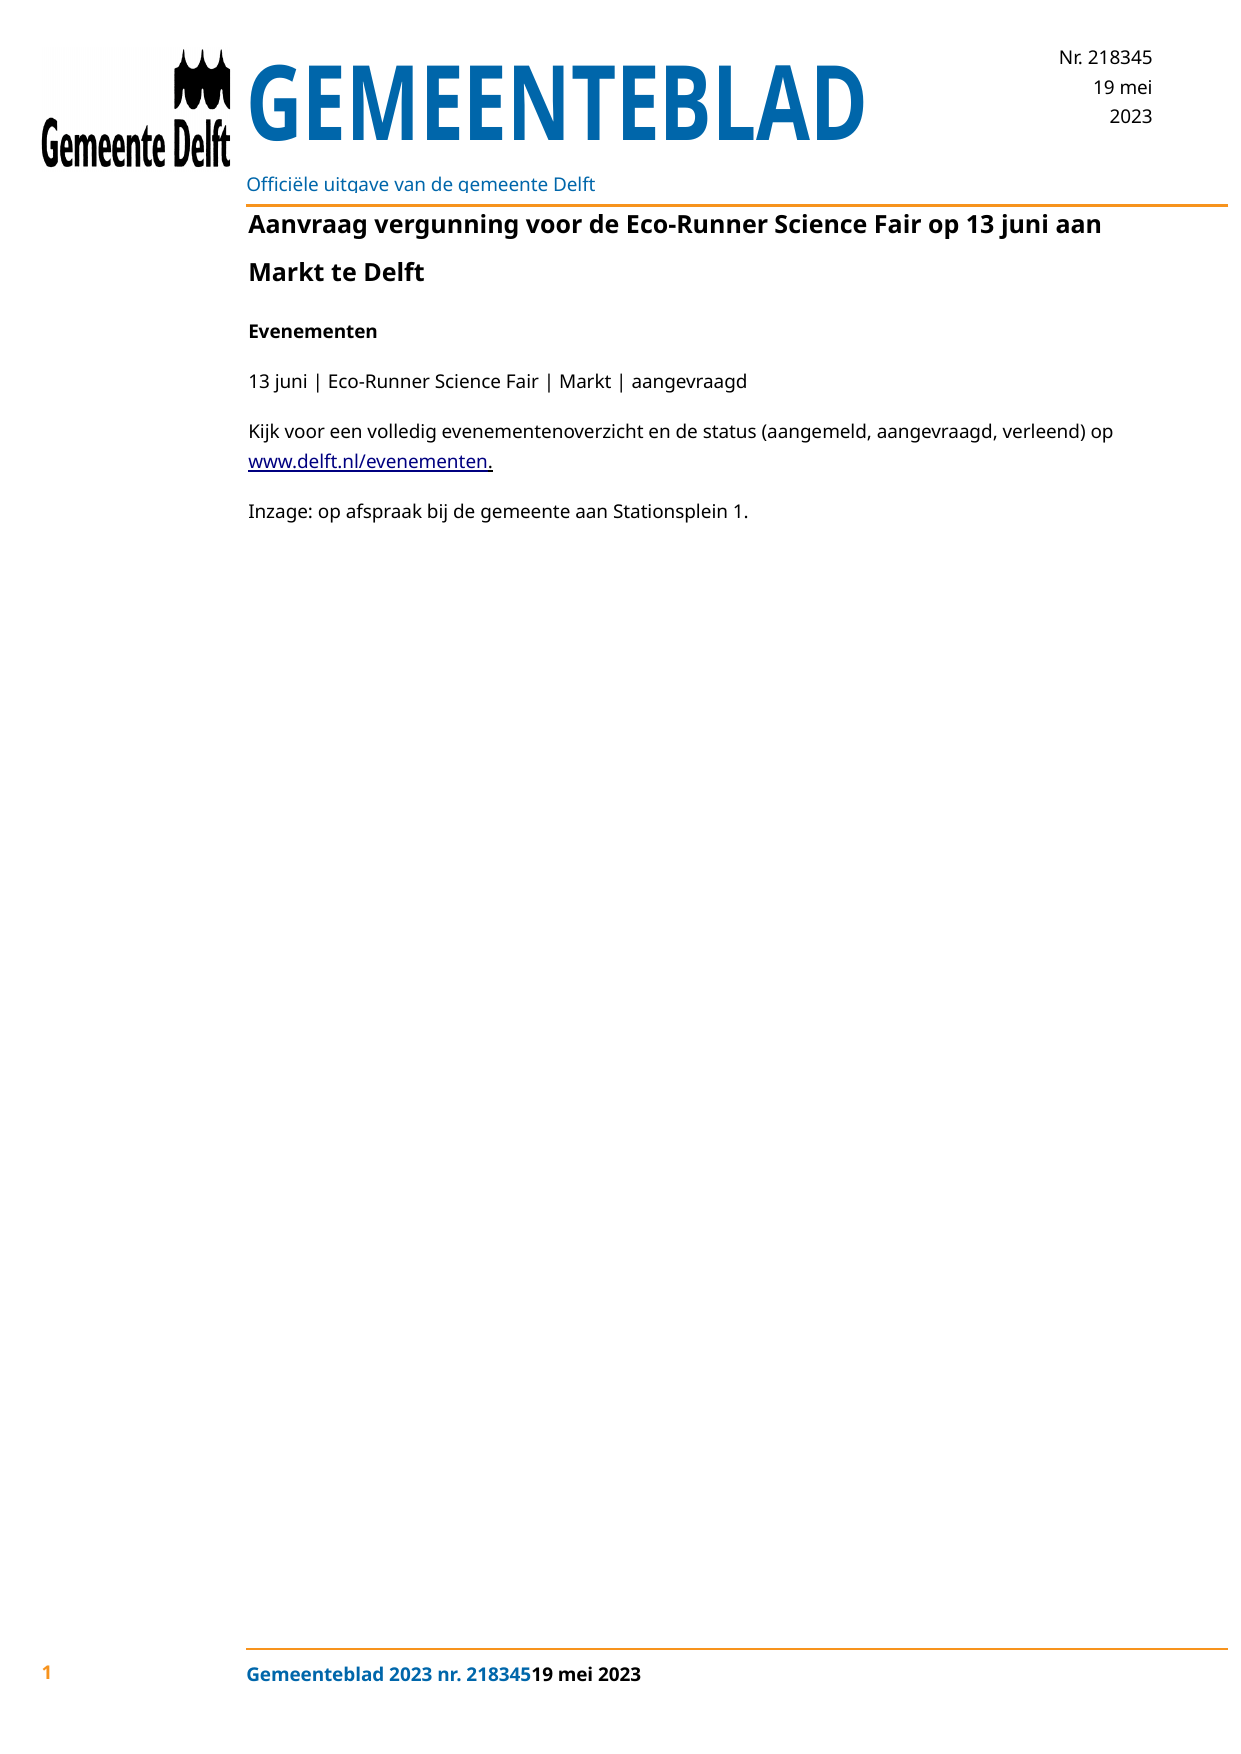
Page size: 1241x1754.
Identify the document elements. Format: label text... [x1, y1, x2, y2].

text Evenementen [248, 318, 1152, 344]
text Inzage: op afspraak bij de gemeente aan Stationsplein 1. [248, 499, 1152, 524]
text Aanvraag vergunning voor de Eco-Runner Science Fair op 13 juni aan Markt te Delft [248, 207, 1152, 288]
picture [41, 47, 231, 172]
text Kijk voor een volledig evenementenoverzicht en de status (aangemeld, aangevraagd, verleend) op www.delft.nl/evenementen. [248, 419, 1152, 474]
text 13 juni | Eco-Runner Science Fair | Markt | aangevraagd [248, 368, 1152, 394]
